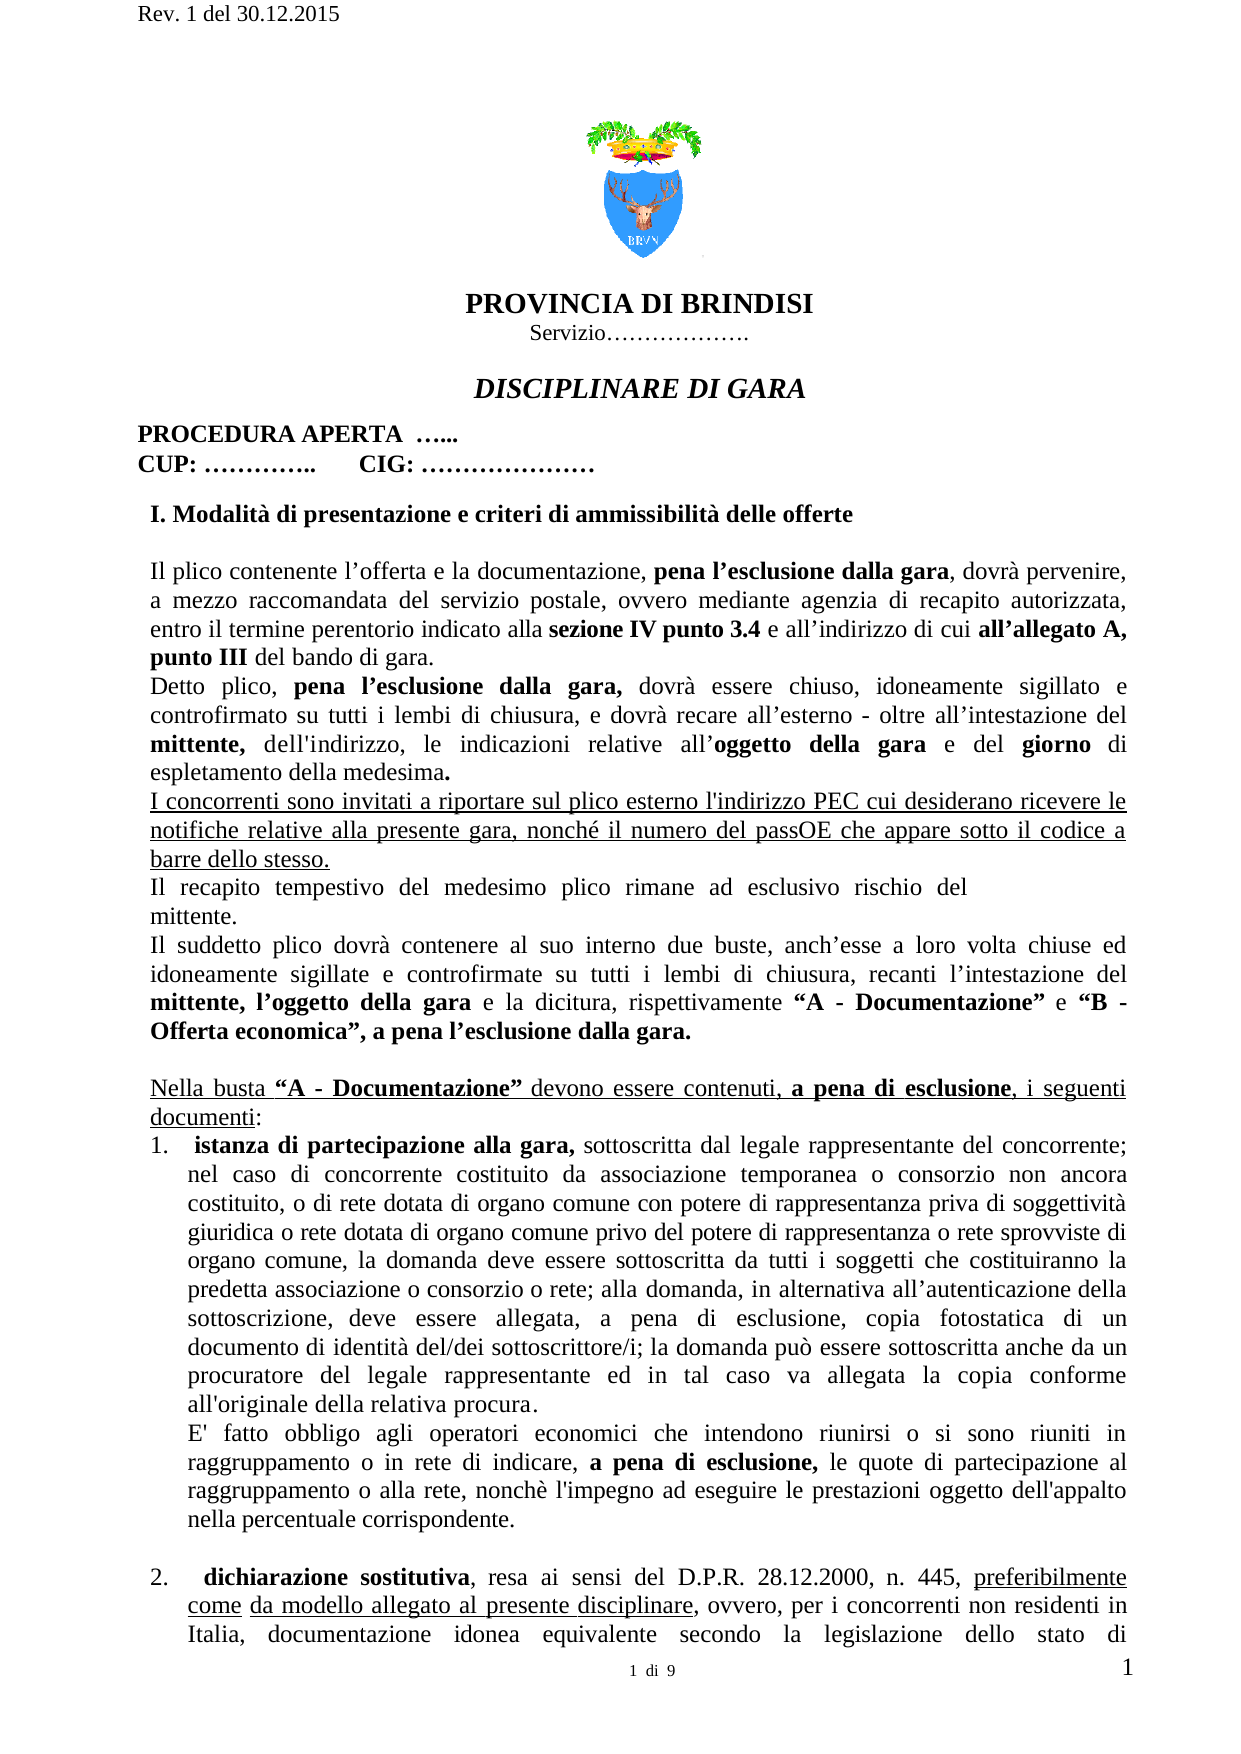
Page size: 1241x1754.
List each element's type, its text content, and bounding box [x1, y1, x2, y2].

text Detto plico, pena l’esclusione dalla gara, dovrà essere chiuso, idoneamente sigillato e controfirmato su tutti i lembi di chiusura, e dovrà recare all’esterno - oltre all’intestazione del mittente, dell'indirizzo, le indicazioni relative all’oggetto della gara e del giorno di espletamento della medesima. [150, 671, 1127, 786]
text notifiche relative alla presente gara, nonché il numero del passOE che appare sotto il codice a barre dello stesso. [150, 813, 1127, 872]
text Servizio………………. [456, 319, 822, 346]
text DISCIPLINARE DI GARA [469, 372, 811, 405]
text PROCEDURA APERTA …... [137, 419, 1134, 448]
text 1. istanza di partecipazione alla gara, sottoscritta dal legale rappresentante del concorrente; nel caso di concorrente costituito da associazione temporanea o consorzio non ancora costituito, o di rete dotata di organo comune con potere di rappresentanza priva di soggettività giuridica o rete dotata di organo comune privo del potere di rappresentanza o rete sprovviste di organo comune, la domanda deve essere sottoscritta da tutti i soggetti che costituiranno la predetta associazione o consorzio o rete; alla domanda, in alternativa all’autenticazione della sottoscrizione, deve essere allegata, a pena di esclusione, copia fotostatica di un documento di identità del/dei sottoscrittore/i; la domanda può essere sottoscritta anche da un procuratore del legale rappresentante ed in tal caso va allegata la copia conforme all'originale della relativa procura. [150, 1131, 1127, 1418]
text I concorrenti sono invitati a riportare sul plico esterno l'indirizzo PEC cui desiderano ricevere le [150, 786, 1127, 811]
text E' fatto obbligo agli operatori economici che intendono riunirsi o si sono riuniti in raggruppamento o in rete di indicare, a pena di esclusione, le quote di partecipazione al raggruppamento o alla rete, nonchè l'impegno ad eseguire le prestazioni oggetto dell'appalto nella percentuale corrispondente. [150, 1418, 1127, 1533]
text I. Modalità di presentazione e criteri di ammissibilità delle offerte [150, 499, 854, 528]
text PROVINCIA DI BRINDISI [465, 286, 1134, 319]
text Il plico contenente l’offerta e la documentazione, pena l’esclusione dalla gara, dovrà pervenire, a mezzo raccomandata del servizio postale, ovvero mediante agenzia di recapito autorizzata, entro il termine perentorio indicato alla sezione IV punto 3.4 e all’indirizzo di cui all’allegato A, punto III del bando di gara. [150, 556, 1127, 671]
picture [586, 120, 704, 258]
text 2. dichiarazione sostitutiva, resa ai sensi del D.P.R. 28.12.2000, n. 445, preferibilmente come da modello allegato al presente disciplinare, ovvero, per i concorrenti non residenti in Italia, documentazione idonea equivalente secondo la legislazione dello stato di [150, 1562, 1127, 1648]
text Nella busta “A - Documentazione” devono essere contenuti, a pena di esclusione, i seguenti documenti: [150, 1073, 1127, 1131]
text Il suddetto plico dovrà contenere al suo interno due buste, anch’esse a loro volta chiuse ed idoneamente sigillate e controfirmate su tutti i lembi di chiusura, recanti l’intestazione del mittente, l’oggetto della gara e la dicitura, rispettivamente “A - Documentazione” e “B - Offerta economica”, a pena l’esclusione dalla gara. [150, 930, 1127, 1045]
text Il recapito tempestivo del medesimo plico rimane ad esclusivo rischio del mittente. [150, 872, 967, 930]
text CUP: ………….. CIG: ………………… [137, 449, 1134, 478]
